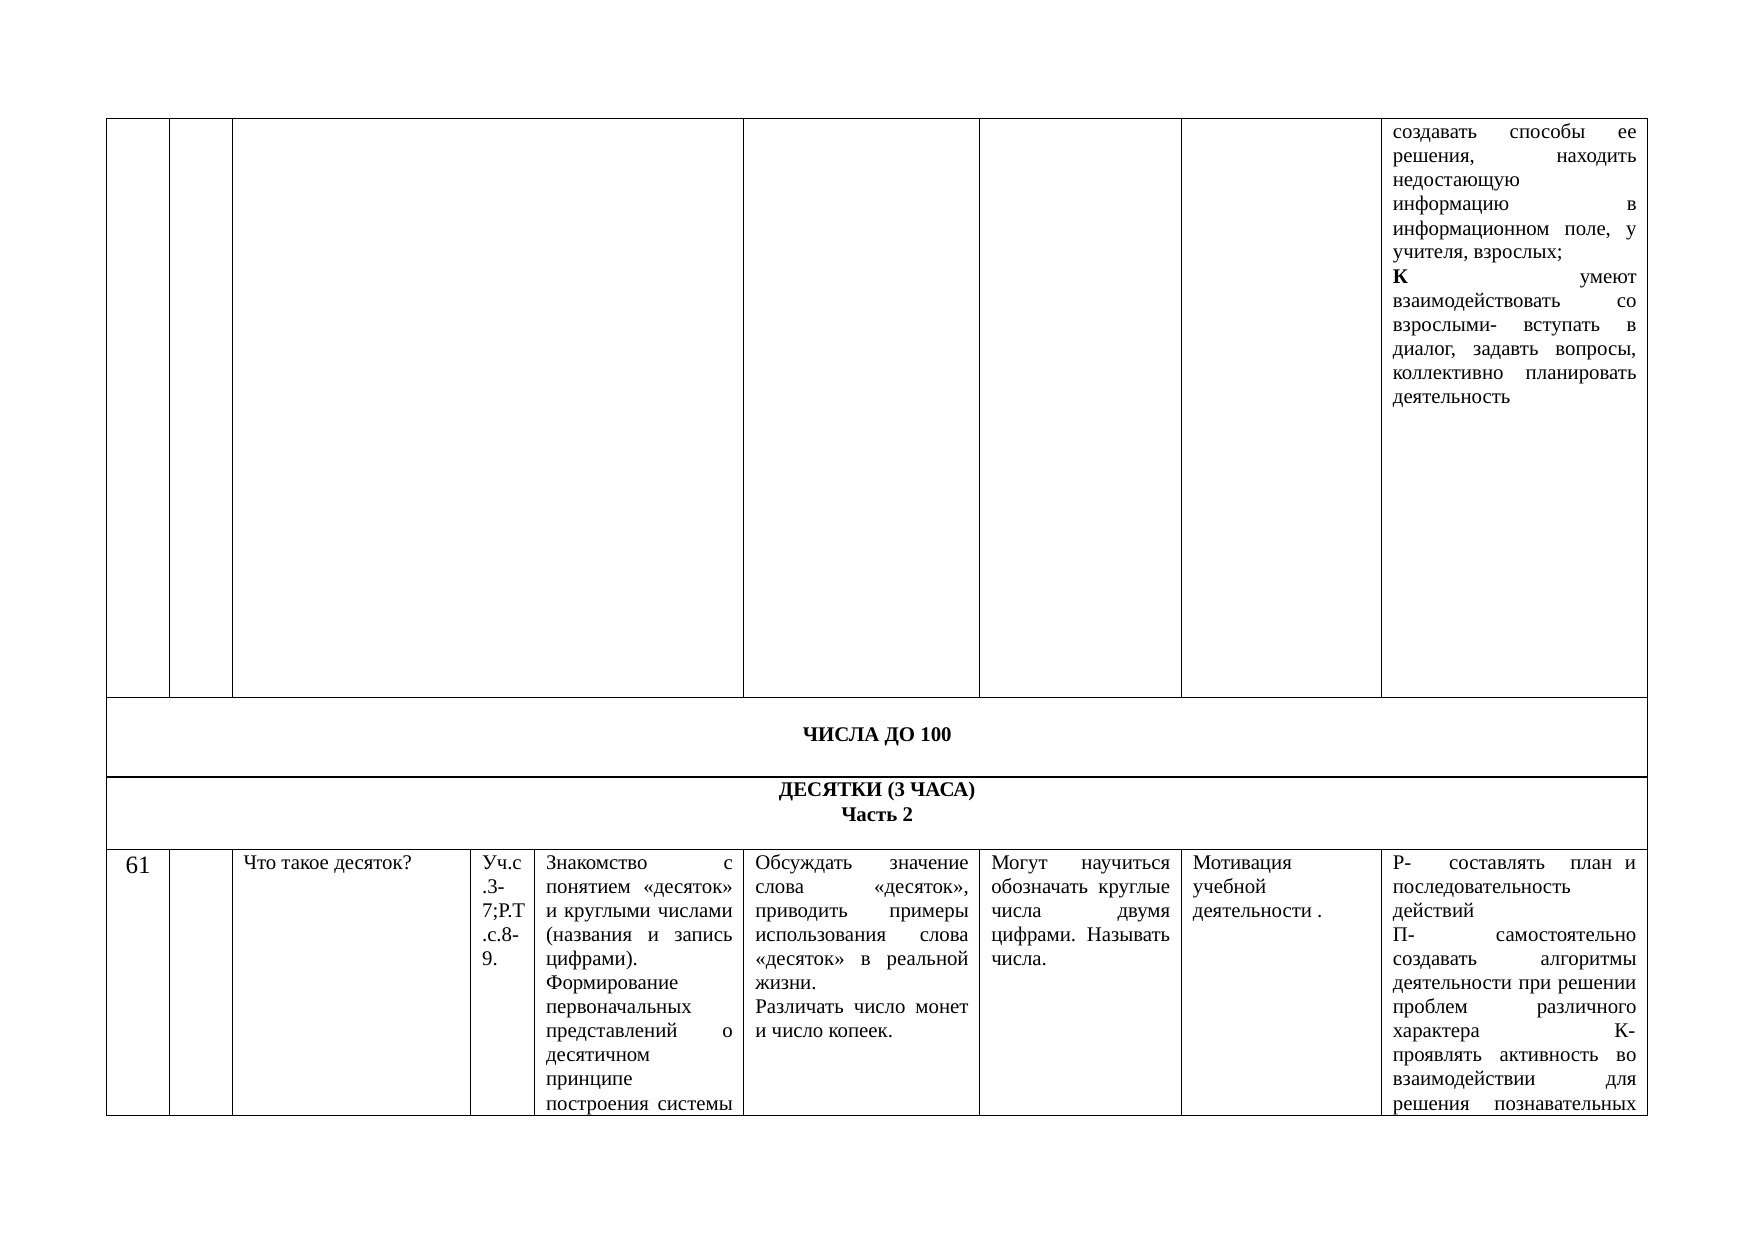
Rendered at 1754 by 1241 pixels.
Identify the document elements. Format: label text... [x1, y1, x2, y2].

table_cell Обсуждать значение слова «десяток», приводить примеры использования слова «десяток» в реальной жизни. Различать число монет и число копеек. [744, 850, 979, 1114]
table_cell Могут научиться обозначать круглые числа двумя цифрами. Называть числа. [980, 850, 1181, 1114]
table_cell ЧИСЛА ДО 100 [107, 698, 1647, 776]
table_cell создавать способы ее решения, находить недостающую информацию в информационном поле, у учителя, взрослых; К умеют взаимодействовать со взрослыми- вступать в диалог, задавть вопросы, коллективно планировать деятельность [1382, 119, 1647, 697]
table_cell 61 [107, 850, 169, 1114]
table_cell Уч.с.3-7;Р.Т.с.8-9. [471, 850, 534, 1114]
table_cell [1182, 119, 1381, 697]
table_cell Знакомство с понятием «десяток» и круглыми числами (названия и запись цифрами). Формирование первоначальных представлений о десятичном принципе построения системы [535, 850, 743, 1114]
table_cell [744, 119, 979, 697]
table_cell ДЕСЯТКИ (3 ЧАСА) Часть 2 [107, 778, 1647, 849]
table_cell [233, 119, 743, 697]
table_cell [980, 119, 1181, 697]
table_cell [170, 119, 232, 697]
table_cell [107, 119, 169, 697]
table_cell [170, 850, 232, 1114]
table_cell Мотивация учебной деятельности . [1182, 850, 1381, 1114]
table_cell Что такое десяток? [233, 850, 470, 1114]
table_cell Р- составлять план и последовательность действий П- самостоятельно создавать алгоритмы деятельности при решении проблем различного характера К- проявлять активность во взаимодействии для решения познавательных [1382, 850, 1647, 1114]
